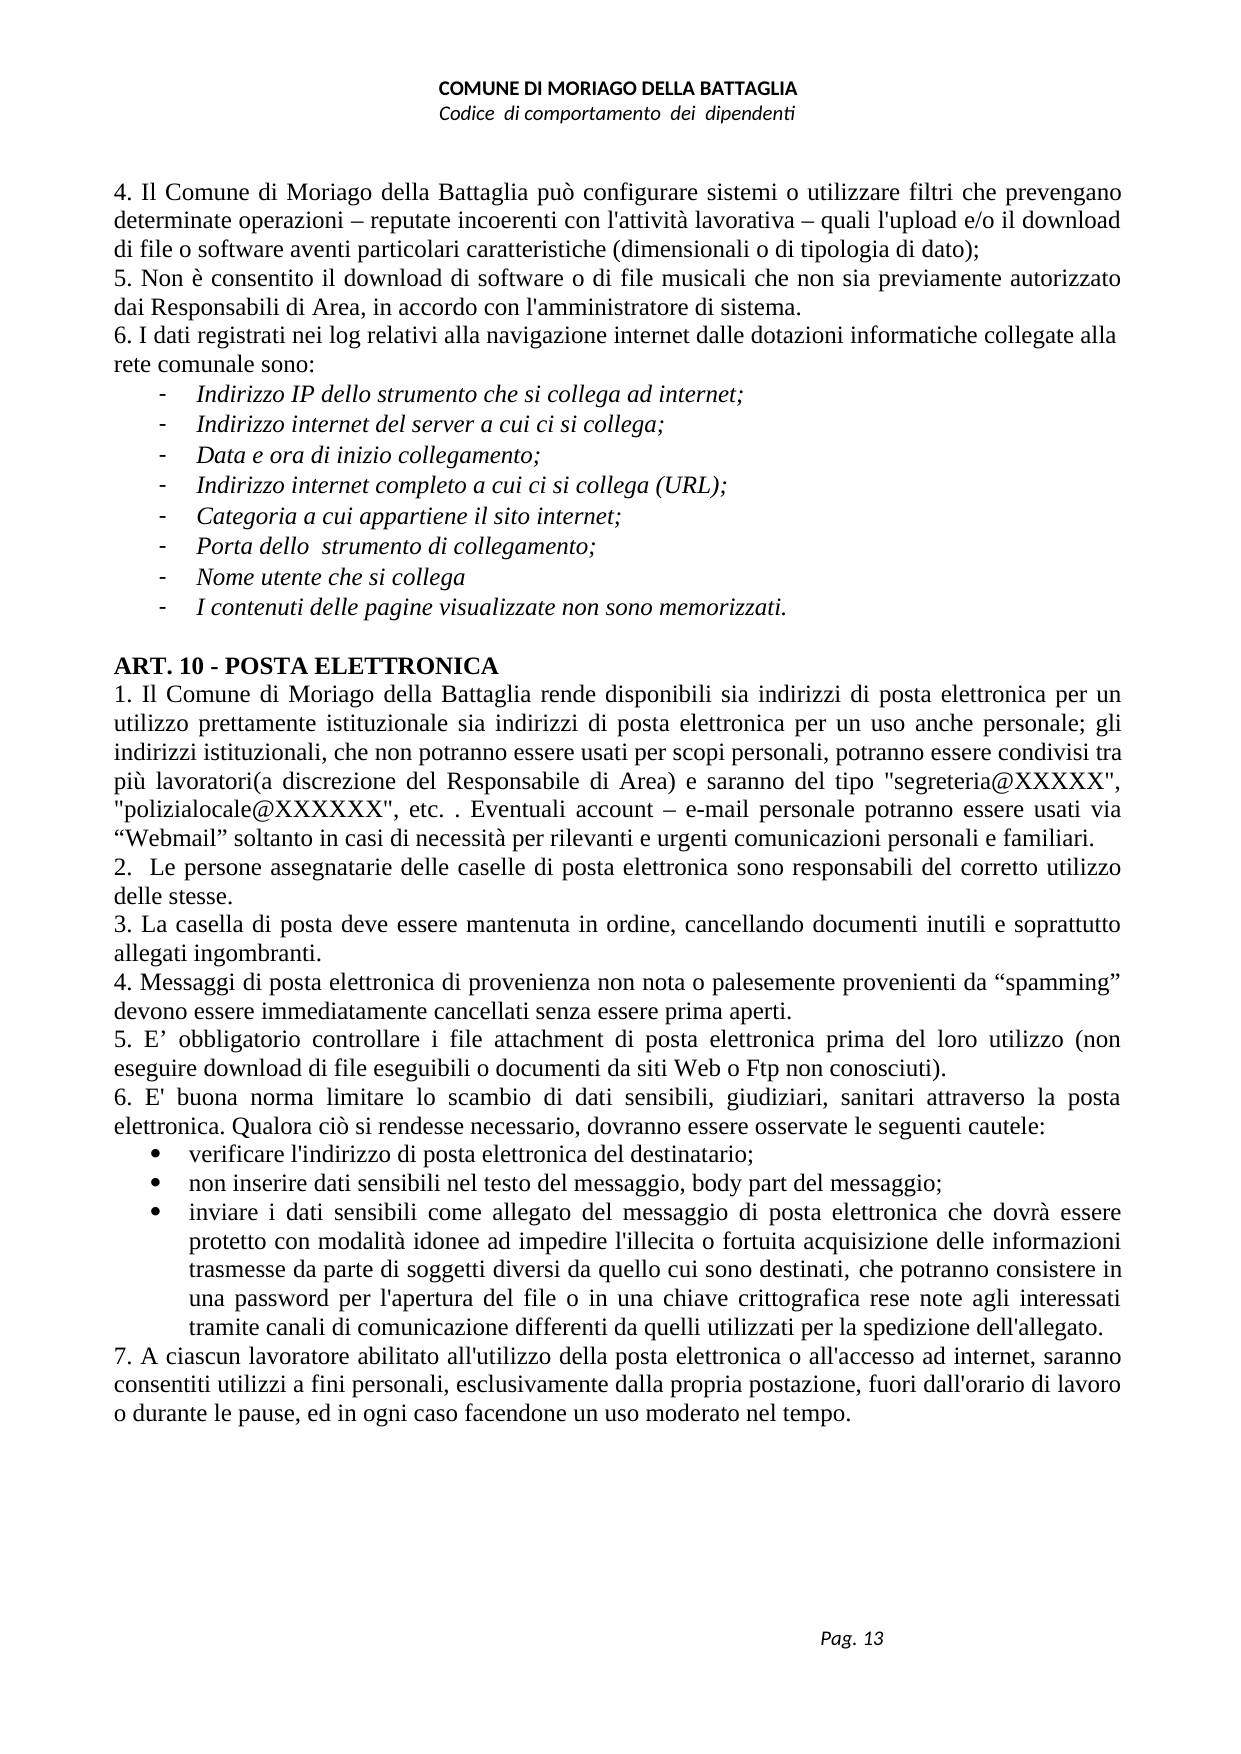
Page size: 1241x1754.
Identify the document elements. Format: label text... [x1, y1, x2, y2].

text 5. Non è consentito il download di software o di file musicali che non sia previamente autorizzato dai Responsabili di Area, in accordo con l'amministratore di sistema. [114, 263, 1122, 320]
text 7. A ciascun lavoratore abilitato all'utilizzo della posta elettronica o all'accesso ad internet, saranno consentiti utilizzi a fini personali, esclusivamente dalla propria postazione, fuori dall'orario di lavoro o durante le pause, ed in ogni caso facendone un uso moderato nel tempo. [114, 1341, 1122, 1427]
list inviare i dati sensibili come allegato del messaggio di posta elettronica che dovrà essere protetto con modalità idonee ad impedire l'illecita o fortuita acquisizione delle informazioni trasmesse da parte di soggetti diversi da quello cui sono destinati, che potranno consistere in una password per l'apertura del file o in una chiave crittografica rese note agli interessati tramite canali di comunicazione differenti da quelli utilizzati per la spedizione dell'allegato. [151, 1197, 1122, 1341]
list non inserire dati sensibili nel testo del messaggio, body part del messaggio; [151, 1168, 1122, 1197]
text 1. Il Comune di Moriago della Battaglia rende disponibili sia indirizzi di posta elettronica per un utilizzo prettamente istituzionale sia indirizzi di posta elettronica per un uso anche personale; gli indirizzi istituzionali, che non potranno essere usati per scopi personali, potranno essere condivisi tra più lavoratori(a discrezione del Responsabile di Area) e saranno del tipo "segreteria@XXXXX", "polizialocale@XXXXXX", etc. . Eventuali account – e-mail personale potranno essere usati via “Webmail” soltanto in casi di necessità per rilevanti e urgenti comunicazioni personali e familiari. [114, 679, 1122, 852]
list Categoria a cui appartiene il sito internet; [158, 500, 1122, 531]
list I contenuti delle pagine visualizzate non sono memorizzati. [158, 592, 1122, 622]
text 5. E’ obbligatorio controllare i file attachment di posta elettronica prima del loro utilizzo (non eseguire download di file eseguibili o documenti da siti Web o Ftp non conosciuti). [114, 1024, 1122, 1082]
text 3. La casella di posta deve essere mantenuta in ordine, cancellando documenti inutili e soprattutto allegati ingombranti. [114, 909, 1122, 967]
list Indirizzo internet completo a cui ci si collega (URL); [158, 469, 1122, 500]
text 6. I dati registrati nei log relativi alla navigazione internet dalle dotazioni informatiche collegate alla rete comunale sono: [114, 320, 1122, 378]
list verificare l'indirizzo di posta elettronica del destinatario; [151, 1139, 1122, 1168]
text 4. Il Comune di Moriago della Battaglia può configurare sistemi o utilizzare filtri che prevengano determinate operazioni – reputate incoerenti con l'attività lavorativa – quali l'upload e/o il download di file o software aventi particolari caratteristiche (dimensionali o di tipologia di dato); [114, 177, 1122, 263]
text 4. Messaggi di posta elettronica di provenienza non nota o palesemente provenienti da “spamming” devono essere immediatamente cancellati senza essere prima aperti. [114, 967, 1122, 1024]
list Porta dello strumento di collegamento; [158, 531, 1122, 561]
text ART. 10 - POSTA ELETTRONICA [114, 651, 1122, 679]
list Indirizzo IP dello strumento che si collega ad internet; [158, 378, 1122, 408]
text 2. Le persone assegnatarie delle caselle di posta elettronica sono responsabili del corretto utilizzo delle stesse. [114, 852, 1122, 909]
list Indirizzo internet del server a cui ci si collega; [158, 408, 1122, 439]
text 6. E' buona norma limitare lo scambio di dati sensibili, giudiziari, sanitari attraverso la posta elettronica. Qualora ciò si rendesse necessario, dovranno essere osservate le seguenti cautele: [114, 1082, 1122, 1139]
list Nome utente che si collega [158, 561, 1122, 592]
list Data e ora di inizio collegamento; [158, 439, 1122, 469]
